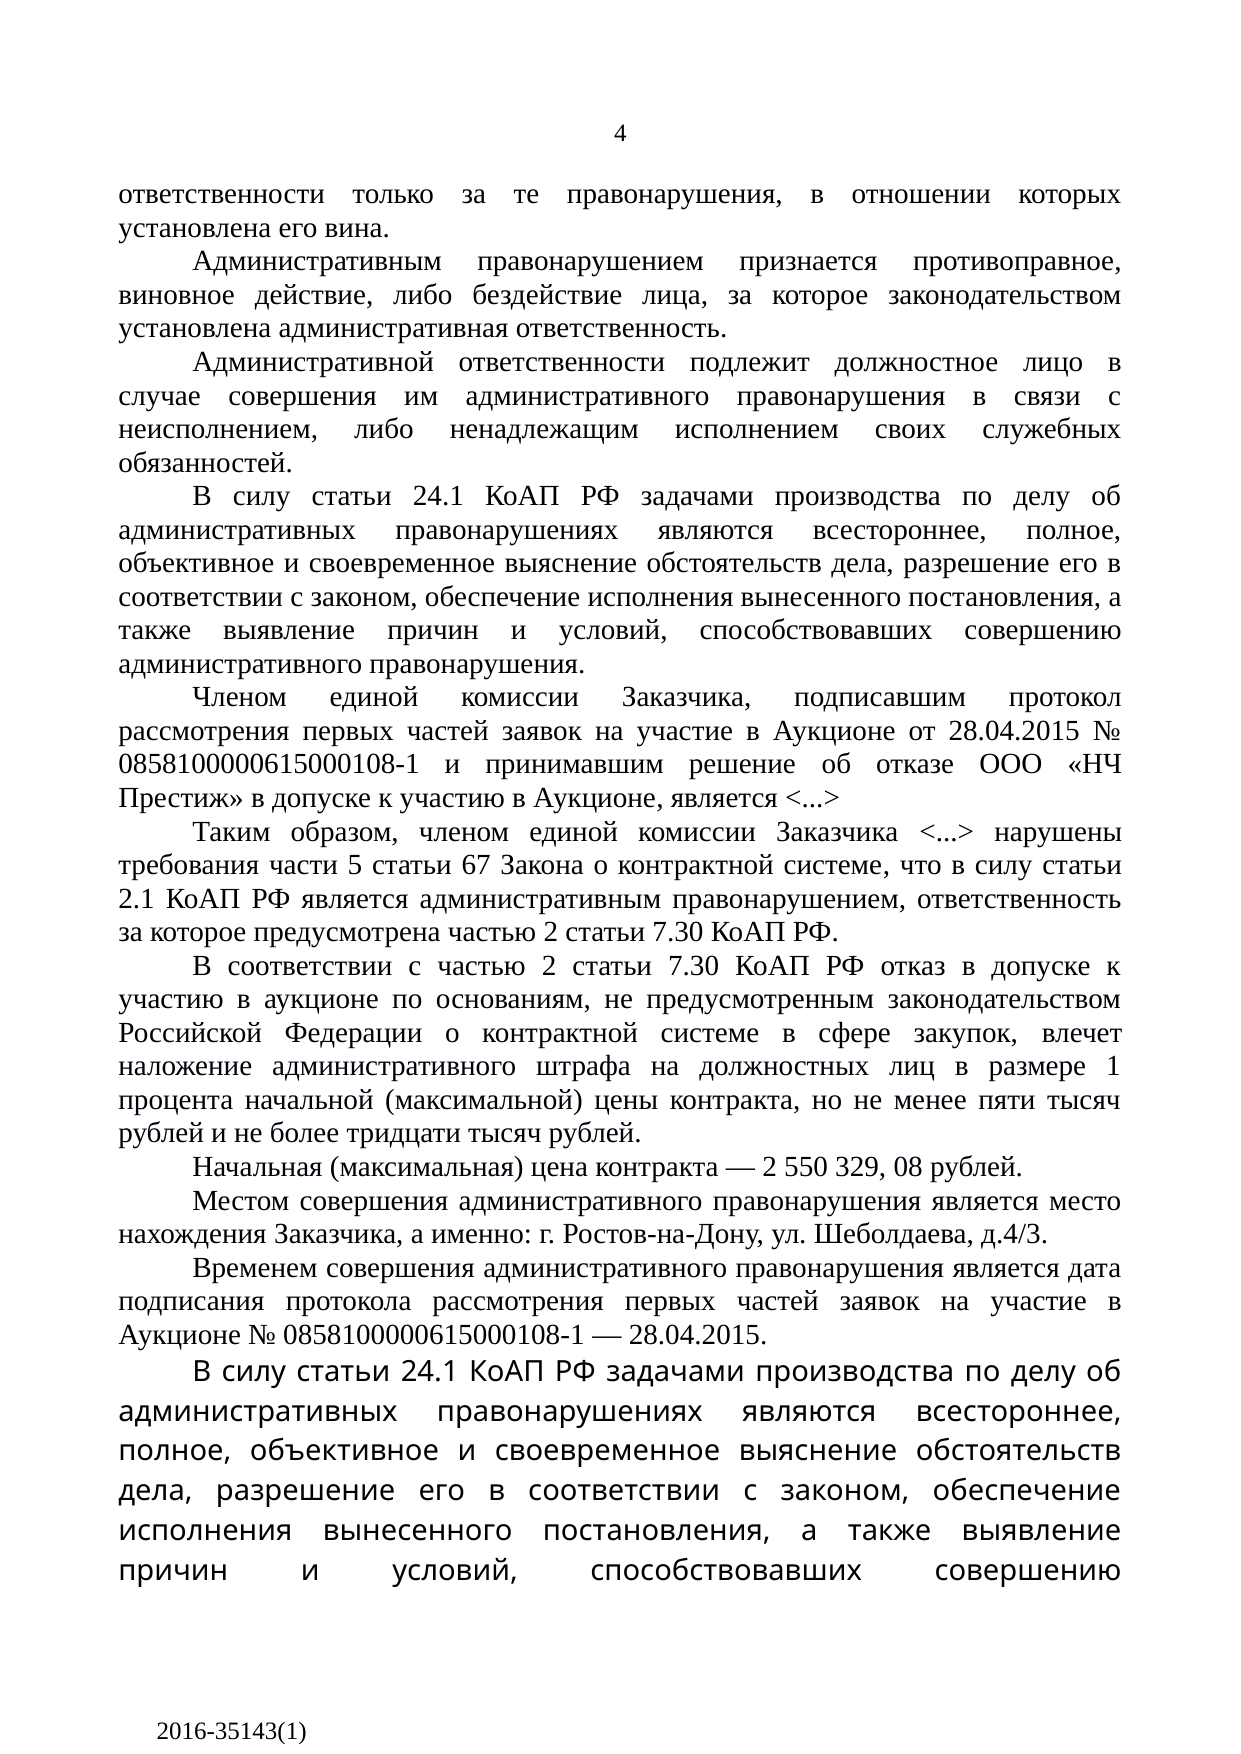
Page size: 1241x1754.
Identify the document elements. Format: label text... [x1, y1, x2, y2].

text В силу статьи 24.1 КоАП РФ задачами производства по делу об административных правонарушениях являются всестороннее, полное, объективное и своевременное выяснение обстоятельств дела, разрешение его в соответствии с законом, обеспечение исполнения вынесенного постановления, а также выявление причин и условий, способствовавших совершению [118, 1350, 1122, 1588]
text Временем совершения административного правонарушения является дата подписания протокола рассмотрения первых частей заявок на участие в Аукционе № 0858100000615000108-1 — 28.04.2015. [118, 1250, 1122, 1350]
text Членом единой комиссии Заказчика, подписавшим протокол рассмотрения первых частей заявок на участие в Аукционе от 28.04.2015 № 0858100000615000108-1 и принимавшим решение об отказе ООО «НЧ Престиж» в допуске к участию в Аукционе, является <...> [118, 679, 1122, 814]
text В силу статьи 24.1 КоАП РФ задачами производства по делу об административных правонарушениях являются всестороннее, полное, объективное и своевременное выяснение обстоятельств дела, разрешение его в соответствии с законом, обеспечение исполнения вынесенного постановления, а также выявление причин и условий, способствовавших совершению административного правонарушения. [118, 478, 1122, 679]
text Административной ответственности подлежит должностное лицо в случае совершения им административного правонарушения в связи с неисполнением, либо ненадлежащим исполнением своих служебных обязанностей. [118, 344, 1122, 478]
text В соответствии с частью 2 статьи 7.30 КоАП РФ отказ в допуске к участию в аукционе по основаниям, не предусмотренным законодательством Российской Федерации о контрактной системе в сфере закупок, влечет наложение административного штрафа на должностных лиц в размере 1 процента начальной (максимальной) цены контракта, но не менее пяти тысяч рублей и не более тридцати тысяч рублей. [118, 948, 1122, 1149]
text Начальная (максимальная) цена контракта — 2 550 329, 08 рублей. [118, 1149, 1122, 1183]
text Таким образом, членом единой комиссии Заказчика <...> нарушены требования части 5 статьи 67 Закона о контрактной системе, что в силу статьи 2.1 КоАП РФ является административным правонарушением, ответственность за которое предусмотрена частью 2 статьи 7.30 КоАП РФ. [118, 814, 1122, 948]
text Местом совершения административного правонарушения является место нахождения Заказчика, а именно: г. Ростов-на-Дону, ул. Шеболдаева, д.4/3. [118, 1183, 1122, 1250]
text Административным правонарушением признается противоправное, виновное действие, либо бездействие лица, за которое законодательством установлена административная ответственность. [118, 243, 1122, 344]
text ответственности только за те правонарушения, в отношении которых установлена его вина. [118, 176, 1122, 243]
